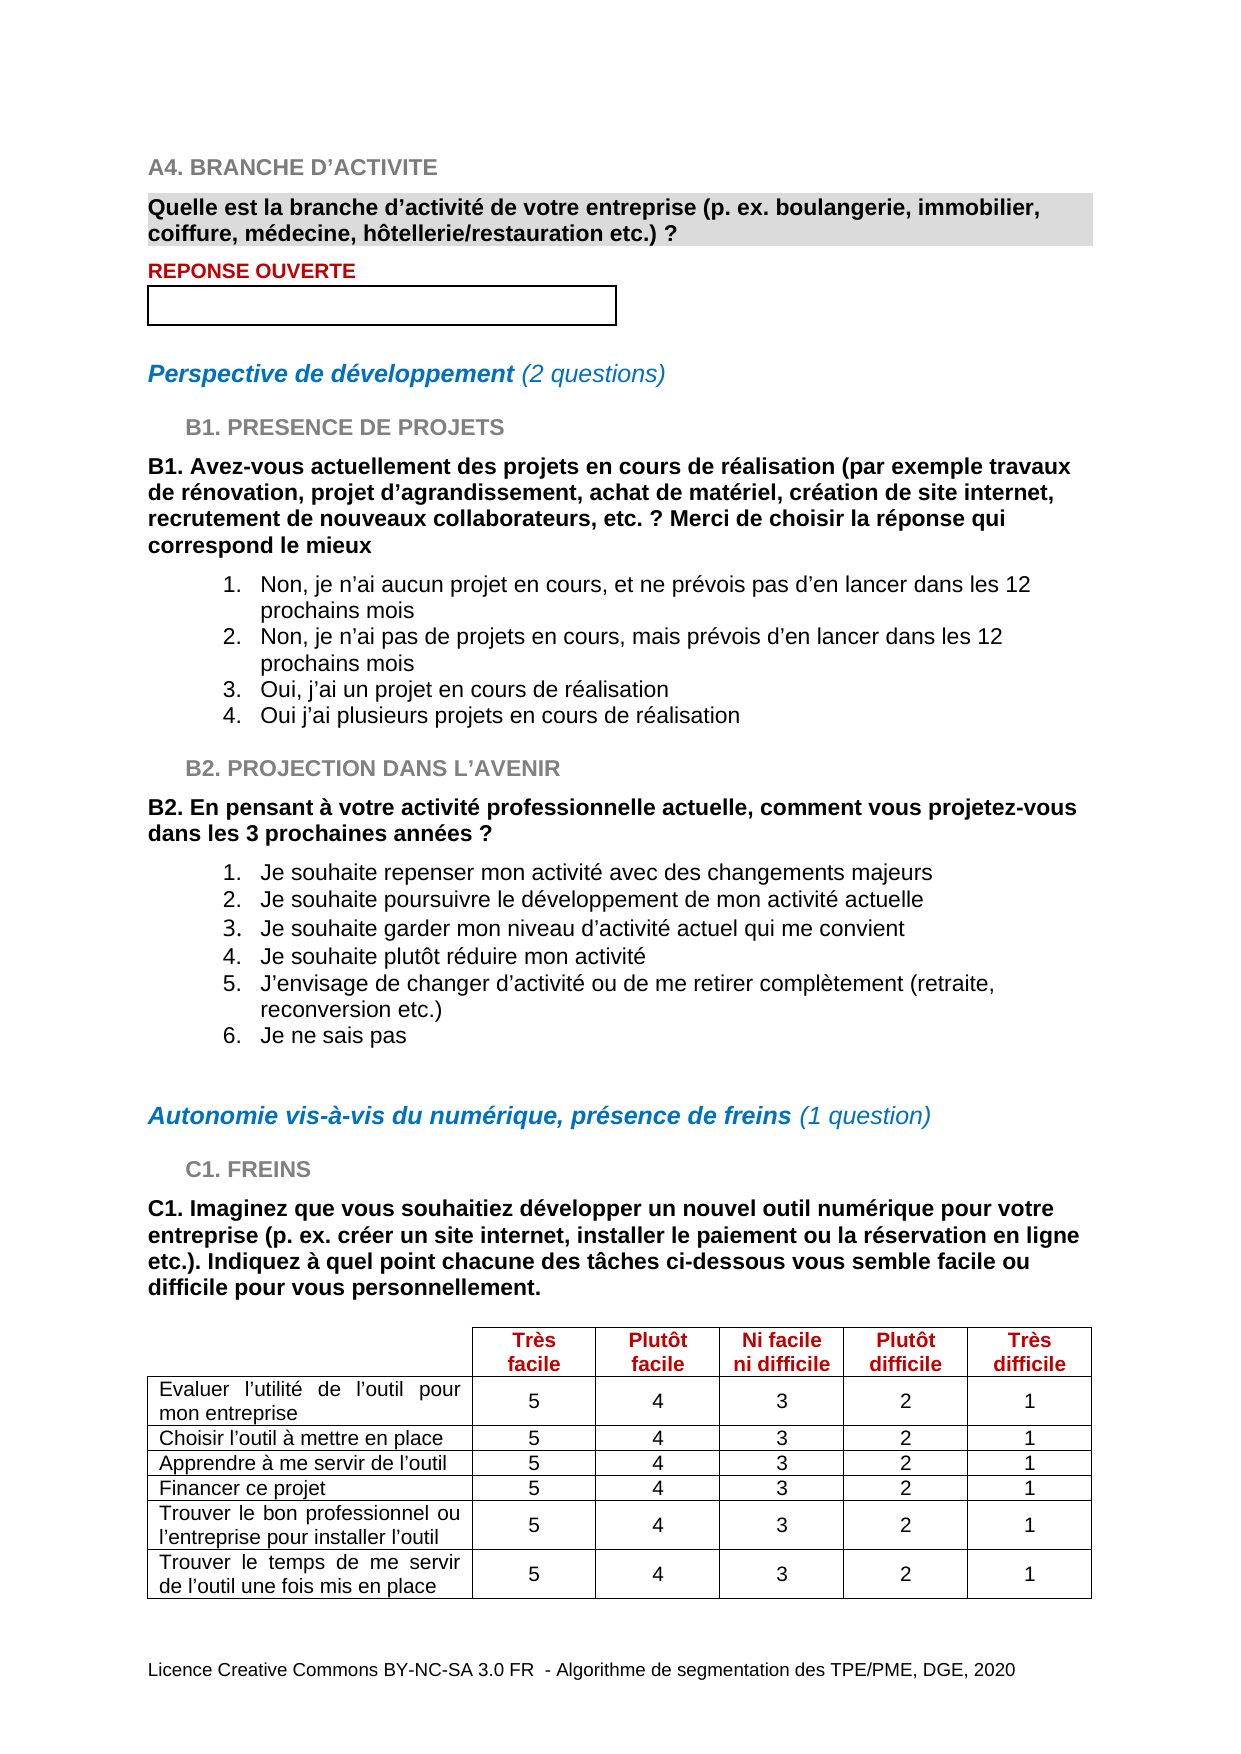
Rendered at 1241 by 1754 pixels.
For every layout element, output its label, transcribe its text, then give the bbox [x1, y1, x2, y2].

table_cell Trouver le temps de me servir de l’outil une fois mis en place [148, 1550, 472, 1598]
list Je souhaite poursuivre le développement de mon activité actuelle [223, 886, 1093, 912]
list J’envisage de changer d’activité ou de me retirer complètement (retraite, reconversion etc.) [223, 969, 1093, 1022]
table_cell 5 [473, 1550, 595, 1598]
text A4. BRANCHE D’ACTIVITE [148, 154, 1093, 180]
table_cell 2 [844, 1501, 967, 1549]
list Je souhaite garder mon niveau d’activité actuel qui me convient [223, 912, 1093, 943]
list Je souhaite plutôt réduire mon activité [223, 943, 1093, 969]
table_cell 2 [844, 1451, 967, 1475]
table_cell 4 [596, 1451, 719, 1475]
text Perspective de développement (2 questions) [148, 359, 1093, 387]
table_cell 2 [844, 1476, 967, 1500]
table_cell Financer ce projet [148, 1476, 472, 1500]
table_cell 1 [968, 1377, 1091, 1425]
list Non, je n’ai pas de projets en cours, mais prévois d’en lancer dans les 12 prochains mois [223, 623, 1093, 676]
table_cell Trouver le bon professionnel ou l’entreprise pour installer l’outil [148, 1501, 472, 1549]
table_cell 1 [968, 1550, 1091, 1598]
table_cell Apprendre à me servir de l’outil [148, 1451, 472, 1475]
table_header [148, 1327, 472, 1376]
table_cell 4 [596, 1377, 719, 1425]
text C1. Imaginez que vous souhaitiez développer un nouvel outil numérique pour votre entreprise (p. ex. créer un site internet, installer le paiement ou la réservation en ligne etc.). Indiquez à quel point chacune des tâches ci-dessous vous semble facile ou difficile pour vous personnellement. [148, 1195, 1093, 1301]
table_cell 5 [473, 1476, 595, 1500]
table_cell 1 [968, 1451, 1091, 1475]
table_cell 3 [720, 1501, 843, 1549]
table_cell 1 [968, 1476, 1091, 1500]
table_header Plutôt facile [596, 1328, 719, 1376]
text B2. En pensant à votre activité professionnelle actuelle, comment vous projetez-vous dans les 3 prochaines années ? [148, 794, 1093, 847]
list Je souhaite repenser mon activité avec des changements majeurs [223, 859, 1093, 886]
text C1. FREINS [185, 1156, 1093, 1183]
table_header Très facile [473, 1328, 595, 1376]
table_cell Evaluer l’utilité de l’outil pour mon entreprise [148, 1377, 472, 1425]
table_cell 3 [720, 1550, 843, 1598]
table_cell 3 [720, 1476, 843, 1500]
text Autonomie vis-à-vis du numérique, présence de freins (1 question) [148, 1101, 1093, 1130]
table_cell 4 [596, 1501, 719, 1549]
table_cell 5 [473, 1501, 595, 1549]
table_cell Choisir l’outil à mettre en place [148, 1426, 472, 1450]
text B1. Avez-vous actuellement des projets en cours de réalisation (par exemple travaux de rénovation, projet d’agrandissement, achat de matériel, création de site internet, recrutement de nouveaux collaborateurs, etc. ? Merci de choisir la réponse qui correspond le mieux [148, 453, 1093, 558]
table_header Ni facile ni difficile [720, 1328, 843, 1376]
table_cell 5 [473, 1377, 595, 1425]
table_header Plutôt difficile [844, 1328, 967, 1376]
table_cell 4 [596, 1550, 719, 1598]
text REPONSE OUVERTE [148, 259, 1093, 283]
list Oui, j’ai un projet en cours de réalisation [223, 676, 1093, 702]
text B1. PRESENCE DE PROJETS [185, 414, 1093, 440]
list Oui j’ai plusieurs projets en cours de réalisation [223, 702, 1093, 729]
text Quelle est la branche d’activité de votre entreprise (p. ex. boulangerie, immobilier, coiffure, médecine, hôtellerie/restauration etc.) ? [148, 193, 1093, 246]
table_cell 2 [844, 1550, 967, 1598]
table_cell 4 [596, 1426, 719, 1450]
table_cell 5 [473, 1451, 595, 1475]
table_cell 3 [720, 1426, 843, 1450]
table_header Très difficile [968, 1328, 1091, 1376]
table_cell 1 [968, 1501, 1091, 1549]
table_cell 1 [968, 1426, 1091, 1450]
table_cell 2 [844, 1426, 967, 1450]
table_cell 5 [473, 1426, 595, 1450]
table_cell 4 [596, 1476, 719, 1500]
table_cell 3 [720, 1377, 843, 1425]
table_cell 3 [720, 1451, 843, 1475]
list Non, je n’ai aucun projet en cours, et ne prévois pas d’en lancer dans les 12 prochains mois [223, 571, 1093, 623]
table_cell 2 [844, 1377, 967, 1425]
text B2. PROJECTION DANS L’AVENIR [185, 755, 1093, 781]
list Je ne sais pas [223, 1022, 1093, 1048]
